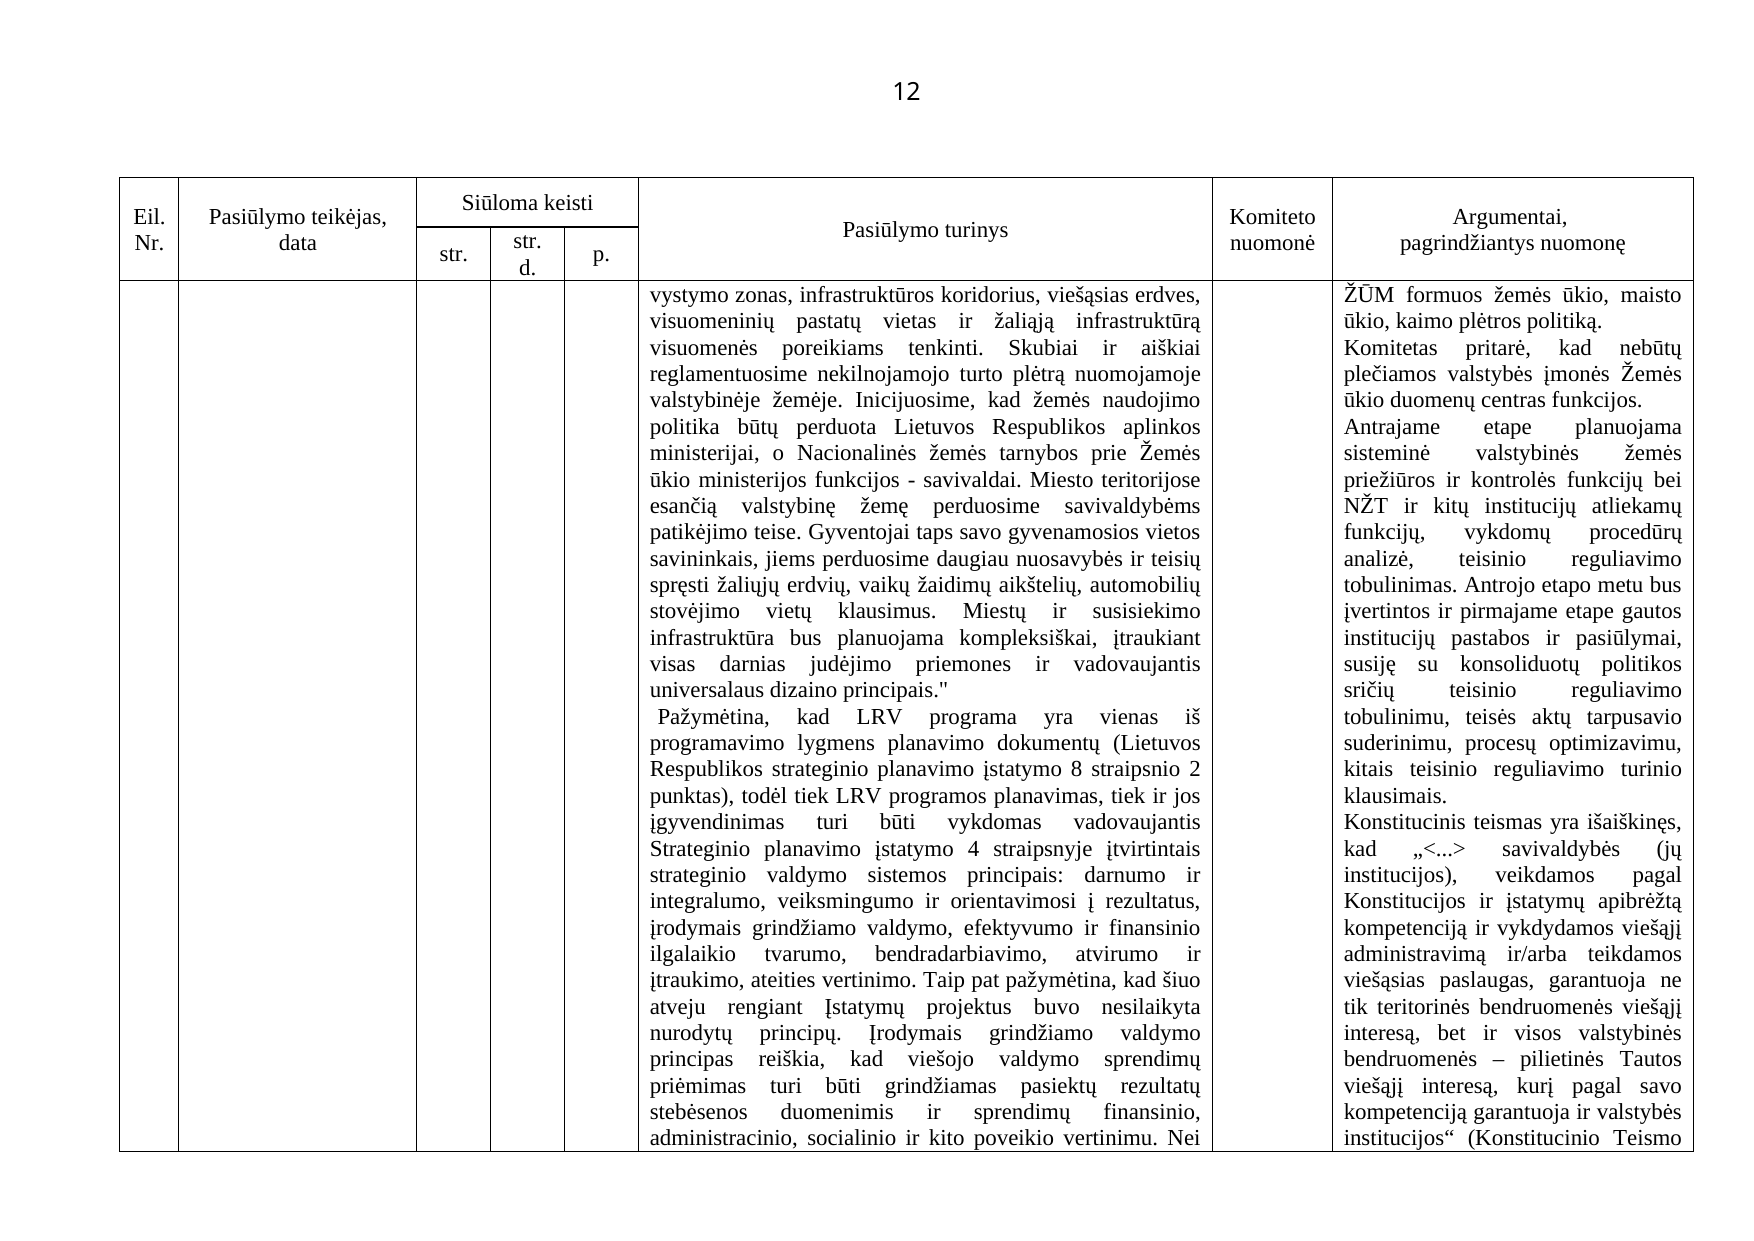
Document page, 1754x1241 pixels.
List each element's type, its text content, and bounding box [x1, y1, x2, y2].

table_header Eil. Nr. [120, 178, 178, 280]
table_cell vystymo zonas, infrastruktūros koridorius, viešąsias erdves, visuomeninių pastatų vietas ir žaliąją infrastruktūrą visuomenės poreikiams tenkinti. Skubiai ir aiškiai reglamentuosime nekilnojamojo turto plėtrą nuomojamoje valstybinėje žemėje. Inicijuosime, kad žemės naudojimo politika būtų perduota Lietuvos Respublikos aplinkos ministerijai, o Nacionalinės žemės tarnybos prie Žemės ūkio ministerijos funkcijos - savivaldai. Miesto teritorijose esančią valstybinę žemę perduosime savivaldybėms patikėjimo teise. Gyventojai taps savo gyvenamosios vietos savininkais, jiems perduosime daugiau nuosavybės ir teisių spręsti žaliųjų erdvių, vaikų žaidimų aikštelių, automobilių stovėjimo vietų klausimus. Miestų ir susisiekimo infrastruktūra bus planuojama kompleksiškai, įtraukiant visas darnias judėjimo priemones ir vadovaujantis universalaus dizaino principais." Pažymėtina, kad LRV programa yra vienas iš programavimo lygmens planavimo dokumentų (Lietuvos Respublikos strateginio planavimo įstatymo 8 straipsnio 2 punktas), todėl tiek LRV programos planavimas, tiek ir jos įgyvendinimas turi būti vykdomas vadovaujantis Strateginio planavimo įstatymo 4 straipsnyje įtvirtintais strateginio valdymo sistemos principais: darnumo ir integralumo, veiksmingumo ir orientavimosi į rezultatus, įrodymais grindžiamo valdymo, efektyvumo ir finansinio ilgalaikio tvarumo, bendradarbiavimo, atvirumo ir įtraukimo, ateities vertinimo. Taip pat pažymėtina, kad šiuo atveju rengiant Įstatymų projektus buvo nesilaikyta nurodytų principų. Įrodymais grindžiamo valdymo principas reiškia, kad viešojo valdymo sprendimų priėmimas turi būti grindžiamas pasiektų rezultatų stebėsenos duomenimis ir sprendimų finansinio, administracinio, socialinio ir kito poveikio vertinimu. Nei [639, 281, 1212, 1151]
table_header Pasiūlymo teikėjas, data [179, 178, 416, 280]
table_header Argumentai, pagrindžiantys nuomonę [1333, 178, 1693, 280]
table_header Siūloma keisti [417, 178, 638, 226]
table_cell p. [565, 228, 638, 280]
table_header Komiteto nuomonė [1213, 178, 1332, 280]
table_cell str. d. [491, 228, 564, 280]
table_header Pasiūlymo turinys [639, 178, 1212, 280]
table_cell [120, 281, 178, 1151]
table_cell [417, 281, 490, 1151]
table_cell [1213, 281, 1332, 1151]
table_cell [179, 281, 416, 1151]
table_cell str. [417, 228, 490, 280]
table_cell [491, 281, 564, 1151]
table_cell [565, 281, 638, 1151]
table_cell ŽŪM formuos žemės ūkio, maisto ūkio, kaimo plėtros politiką. Komitetas pritarė, kad nebūtų plečiamos valstybės įmonės Žemės ūkio duomenų centras funkcijos. Antrajame etape planuojama sisteminė valstybinės žemės priežiūros ir kontrolės funkcijų bei NŽT ir kitų institucijų atliekamų funkcijų, vykdomų procedūrų analizė, teisinio reguliavimo tobulinimas. Antrojo etapo metu bus įvertintos ir pirmajame etape gautos institucijų pastabos ir pasiūlymai, susiję su konsoliduotų politikos sričių teisinio reguliavimo tobulinimu, teisės aktų tarpusavio suderinimu, procesų optimizavimu, kitais teisinio reguliavimo turinio klausimais. Konstitucinis teismas yra išaiškinęs, kad „<...> savivaldybės (jų institucijos), veikdamos pagal Konstitucijos ir įstatymų apibrėžtą kompetenciją ir vykdydamos viešąjį administravimą ir/arba teikdamos viešąsias paslaugas, garantuoja ne tik teritorinės bendruomenės viešąjį interesą, bet ir visos valstybinės bendruomenės – pilietinės Tautos viešąjį interesą, kurį pagal savo kompetenciją garantuoja ir valstybės institucijos“ (Konstitucinio Teismo [1333, 281, 1693, 1151]
